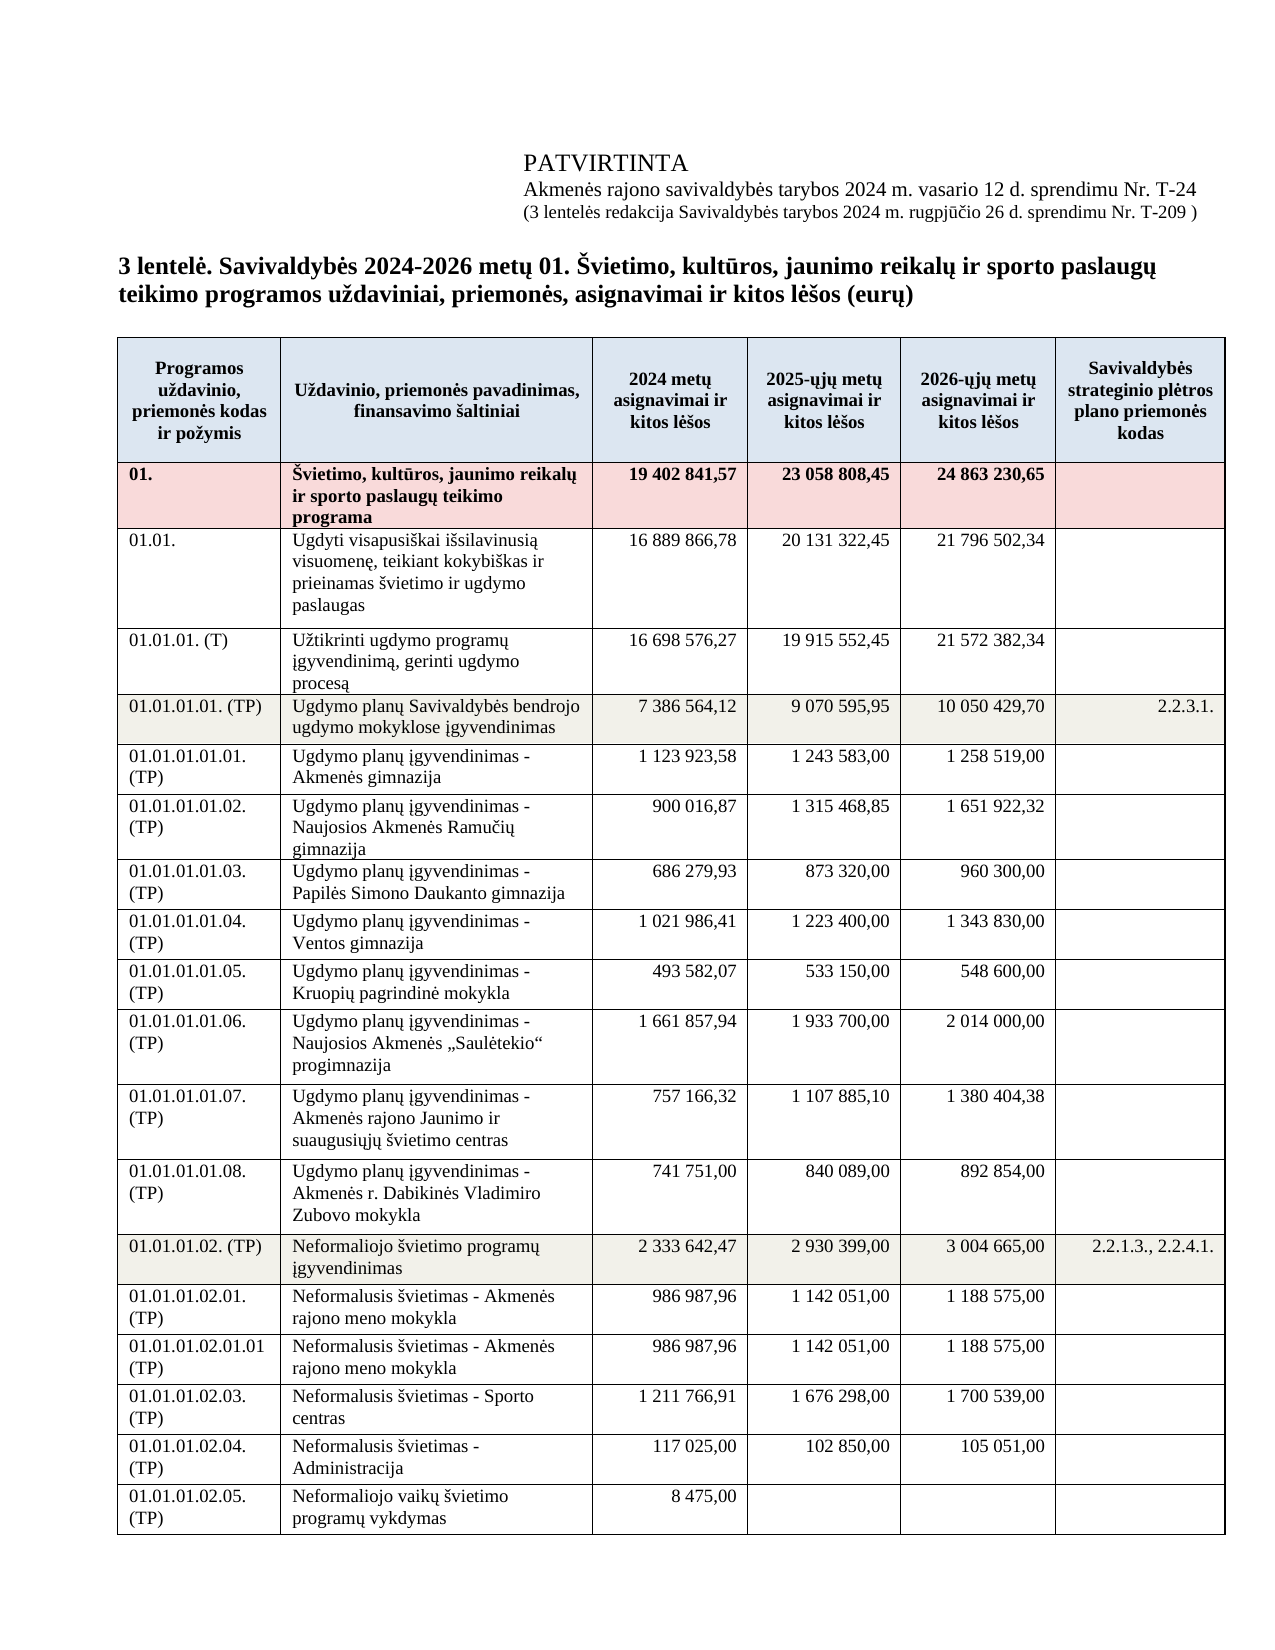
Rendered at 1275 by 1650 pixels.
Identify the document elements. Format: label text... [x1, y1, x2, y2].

table_cell 01.01.01.02.01. (TP) [118, 1285, 280, 1334]
table_cell 01.01.01.01. (TP) [118, 695, 280, 743]
table_cell [1056, 860, 1224, 909]
table_cell 1 142 051,00 [748, 1335, 900, 1384]
table_cell Ugdymo planų įgyvendinimas - Papilės Simono Daukanto gimnazija [281, 860, 592, 909]
table_cell [1056, 1010, 1224, 1084]
text Akmenės rajono savivaldybės tarybos 2024 m. vasario 12 d. sprendimu Nr. T-24 [388, 176, 1210, 201]
table_header [1226, 337, 1275, 390]
table_cell 01.01.01.02.01.01 (TP) [118, 1335, 280, 1384]
table_cell [1226, 959, 1275, 1009]
table_cell 8 475,00 [593, 1485, 747, 1534]
table_cell 01.01.01.01.08. (TP) [118, 1160, 280, 1234]
table_cell [1226, 628, 1275, 693]
table_cell 493 582,07 [593, 960, 747, 1009]
table_cell 23 058 808,45 [748, 463, 900, 528]
table_cell [1226, 390, 1275, 462]
table_cell 1 021 986,41 [593, 910, 747, 959]
table_cell 24 863 230,65 [901, 463, 1055, 528]
table_cell Neformalusis švietimas - Administracija [281, 1435, 592, 1484]
table_cell 1 651 922,32 [901, 795, 1055, 859]
table_cell 986 987,96 [593, 1335, 747, 1384]
table_cell 2 930 399,00 [748, 1235, 900, 1284]
table_cell 01.01.01.01.01. (TP) [118, 745, 280, 793]
table_cell 01.01.01.01.06. (TP) [118, 1010, 280, 1084]
table_cell [1056, 1085, 1224, 1159]
table_cell [1226, 1334, 1275, 1384]
table_cell Ugdyti visapusiškai išsilavinusią visuomenę, teikiant kokybiškas ir prieinamas švietimo ir ugdymo paslaugas [281, 529, 592, 628]
table_cell 01.01.01.01.03. (TP) [118, 860, 280, 909]
table_cell Švietimo, kultūros, jaunimo reikalų ir sporto paslaugų teikimo programa [281, 463, 592, 528]
table_cell 840 089,00 [748, 1160, 900, 1234]
table_cell 2.2.1.3., 2.2.4.1. [1056, 1235, 1224, 1284]
table_cell [1226, 794, 1275, 859]
table_cell 741 751,00 [593, 1160, 747, 1234]
table_cell 1 188 575,00 [901, 1285, 1055, 1334]
table_cell 1 211 766,91 [593, 1385, 747, 1434]
table_cell 01.01.01. (T) [118, 629, 280, 693]
table_cell 21 796 502,34 [901, 529, 1055, 628]
table_cell [1226, 1009, 1275, 1084]
table_cell 7 386 564,12 [593, 695, 747, 743]
table_cell Ugdymo planų įgyvendinimas - Naujosios Akmenės Ramučių gimnazija [281, 795, 592, 859]
table_cell [1056, 463, 1224, 528]
table_cell [1056, 529, 1224, 628]
table_cell [1226, 1084, 1275, 1159]
table_header 2024 metų asignavimai ir kitos lėšos [593, 338, 747, 462]
table_cell 01.01. [118, 529, 280, 628]
table_cell Ugdymo planų įgyvendinimas - Akmenės gimnazija [281, 745, 592, 793]
table_cell 01.01.01.02. (TP) [118, 1235, 280, 1284]
text (3 lentelės redakcija Savivaldybės tarybos 2024 m. rugpjūčio 26 d. sprendimu Nr. T-209 ) [388, 201, 1210, 222]
table_cell [1056, 1335, 1224, 1384]
table_cell 10 050 429,70 [901, 695, 1055, 743]
table_cell Ugdymo planų Savivaldybės bendrojo ugdymo mokyklose įgyvendinimas [281, 695, 592, 743]
table_cell 1 343 830,00 [901, 910, 1055, 959]
text 3 lentelė. Savivaldybės 2024-2026 metų 01. Švietimo, kultūros, jaunimo reikalų ir sporto paslaugų teikimo programos uždaviniai, priemonės, asignavimai ir kitos lėšos (eurų) [118, 251, 1210, 308]
table_header 2026-ųjų metų asignavimai ir kitos lėšos [901, 338, 1055, 462]
table_cell 1 188 575,00 [901, 1335, 1055, 1384]
table_cell 16 889 866,78 [593, 529, 747, 628]
table_header Savivaldybės strateginio plėtros plano priemonės kodas [1056, 338, 1224, 462]
table_cell 1 700 539,00 [901, 1385, 1055, 1434]
table_cell [1226, 859, 1275, 909]
table_cell Ugdymo planų įgyvendinimas - Ventos gimnazija [281, 910, 592, 959]
table_cell [1226, 1384, 1275, 1434]
table_cell 1 258 519,00 [901, 745, 1055, 793]
table_cell [1226, 694, 1275, 743]
table_cell 1 243 583,00 [748, 745, 900, 793]
table_cell 1 223 400,00 [748, 910, 900, 959]
table_cell [1056, 960, 1224, 1009]
table_cell 01.01.01.01.04. (TP) [118, 910, 280, 959]
table_cell 873 320,00 [748, 860, 900, 909]
table_cell 1 123 923,58 [593, 745, 747, 793]
table_cell Neformaliojo vaikų švietimo programų vykdymas [281, 1485, 592, 1534]
table_cell 105 051,00 [901, 1435, 1055, 1484]
table_cell 1 380 404,38 [901, 1085, 1055, 1159]
table_cell 3 004 665,00 [901, 1235, 1055, 1284]
table_cell [1056, 629, 1224, 693]
table_cell [1056, 1285, 1224, 1334]
table_cell [1056, 1435, 1224, 1484]
table_cell 21 572 382,34 [901, 629, 1055, 693]
table_cell [1226, 1159, 1275, 1234]
table_cell Neformalusis švietimas - Akmenės rajono meno mokykla [281, 1285, 592, 1334]
table_cell 2 333 642,47 [593, 1235, 747, 1284]
table_header Programos uždavinio, priemonės kodas ir požymis [118, 338, 280, 462]
table_cell 1 107 885,10 [748, 1085, 900, 1159]
table_cell 686 279,93 [593, 860, 747, 909]
table_cell 20 131 322,45 [748, 529, 900, 628]
table_cell 1 661 857,94 [593, 1010, 747, 1084]
table_cell Ugdymo planų įgyvendinimas - Naujosios Akmenės „Saulėtekio“ progimnazija [281, 1010, 592, 1084]
table_cell 01. [118, 463, 280, 528]
table_cell [1226, 1434, 1275, 1484]
table_cell Neformalusis švietimas - Akmenės rajono meno mokykla [281, 1335, 592, 1384]
table_cell [1226, 1284, 1275, 1334]
table_cell [901, 1485, 1055, 1534]
table_cell [1056, 745, 1224, 793]
table_cell [1056, 1160, 1224, 1234]
table_cell [1226, 744, 1275, 793]
table_cell 1 142 051,00 [748, 1285, 900, 1334]
table_cell 102 850,00 [748, 1435, 900, 1484]
table_cell Neformaliojo švietimo programų įgyvendinimas [281, 1235, 592, 1284]
table_cell 900 016,87 [593, 795, 747, 859]
table_cell 01.01.01.01.07. (TP) [118, 1085, 280, 1159]
table_cell 960 300,00 [901, 860, 1055, 909]
table_cell [1226, 1234, 1275, 1284]
table_cell Ugdymo planų įgyvendinimas - Kruopių pagrindinė mokykla [281, 960, 592, 1009]
table_cell [1056, 910, 1224, 959]
table_cell [1226, 909, 1275, 959]
table_cell 1 676 298,00 [748, 1385, 900, 1434]
table_cell Užtikrinti ugdymo programų įgyvendinimą, gerinti ugdymo procesą [281, 629, 592, 693]
table_cell 548 600,00 [901, 960, 1055, 1009]
table_cell 986 987,96 [593, 1285, 747, 1334]
table_cell [748, 1485, 900, 1534]
table_cell 757 166,32 [593, 1085, 747, 1159]
table_cell 01.01.01.02.05. (TP) [118, 1485, 280, 1534]
table_cell 892 854,00 [901, 1160, 1055, 1234]
table_cell 01.01.01.02.04. (TP) [118, 1435, 280, 1484]
table_cell Neformalusis švietimas - Sporto centras [281, 1385, 592, 1434]
table_cell Ugdymo planų įgyvendinimas - Akmenės rajono Jaunimo ir suaugusiųjų švietimo centras [281, 1085, 592, 1159]
table_cell 01.01.01.02.03. (TP) [118, 1385, 280, 1434]
text PATVIRTINTA [388, 148, 1210, 176]
table_cell [1056, 1385, 1224, 1434]
table_cell 01.01.01.01.02. (TP) [118, 795, 280, 859]
table_cell 2 014 000,00 [901, 1010, 1055, 1084]
table_cell Ugdymo planų įgyvendinimas - Akmenės r. Dabikinės Vladimiro Zubovo mokykla [281, 1160, 592, 1234]
table_cell 2.2.3.1. [1056, 695, 1224, 743]
table_cell 16 698 576,27 [593, 629, 747, 693]
table_cell 01.01.01.01.05. (TP) [118, 960, 280, 1009]
table_cell [1226, 528, 1275, 628]
table_header Uždavinio, priemonės pavadinimas, finansavimo šaltiniai [281, 338, 592, 462]
table_cell 19 915 552,45 [748, 629, 900, 693]
table_cell [1226, 462, 1275, 528]
table_header 2025-ųjų metų asignavimai ir kitos lėšos [748, 338, 900, 462]
table_cell 1 933 700,00 [748, 1010, 900, 1084]
table_cell 1 315 468,85 [748, 795, 900, 859]
table_cell 533 150,00 [748, 960, 900, 1009]
table_cell [1226, 1484, 1275, 1534]
table_cell [1056, 795, 1224, 859]
table_cell 19 402 841,57 [593, 463, 747, 528]
table_cell 9 070 595,95 [748, 695, 900, 743]
table_cell 117 025,00 [593, 1435, 747, 1484]
table_cell [1056, 1485, 1224, 1534]
